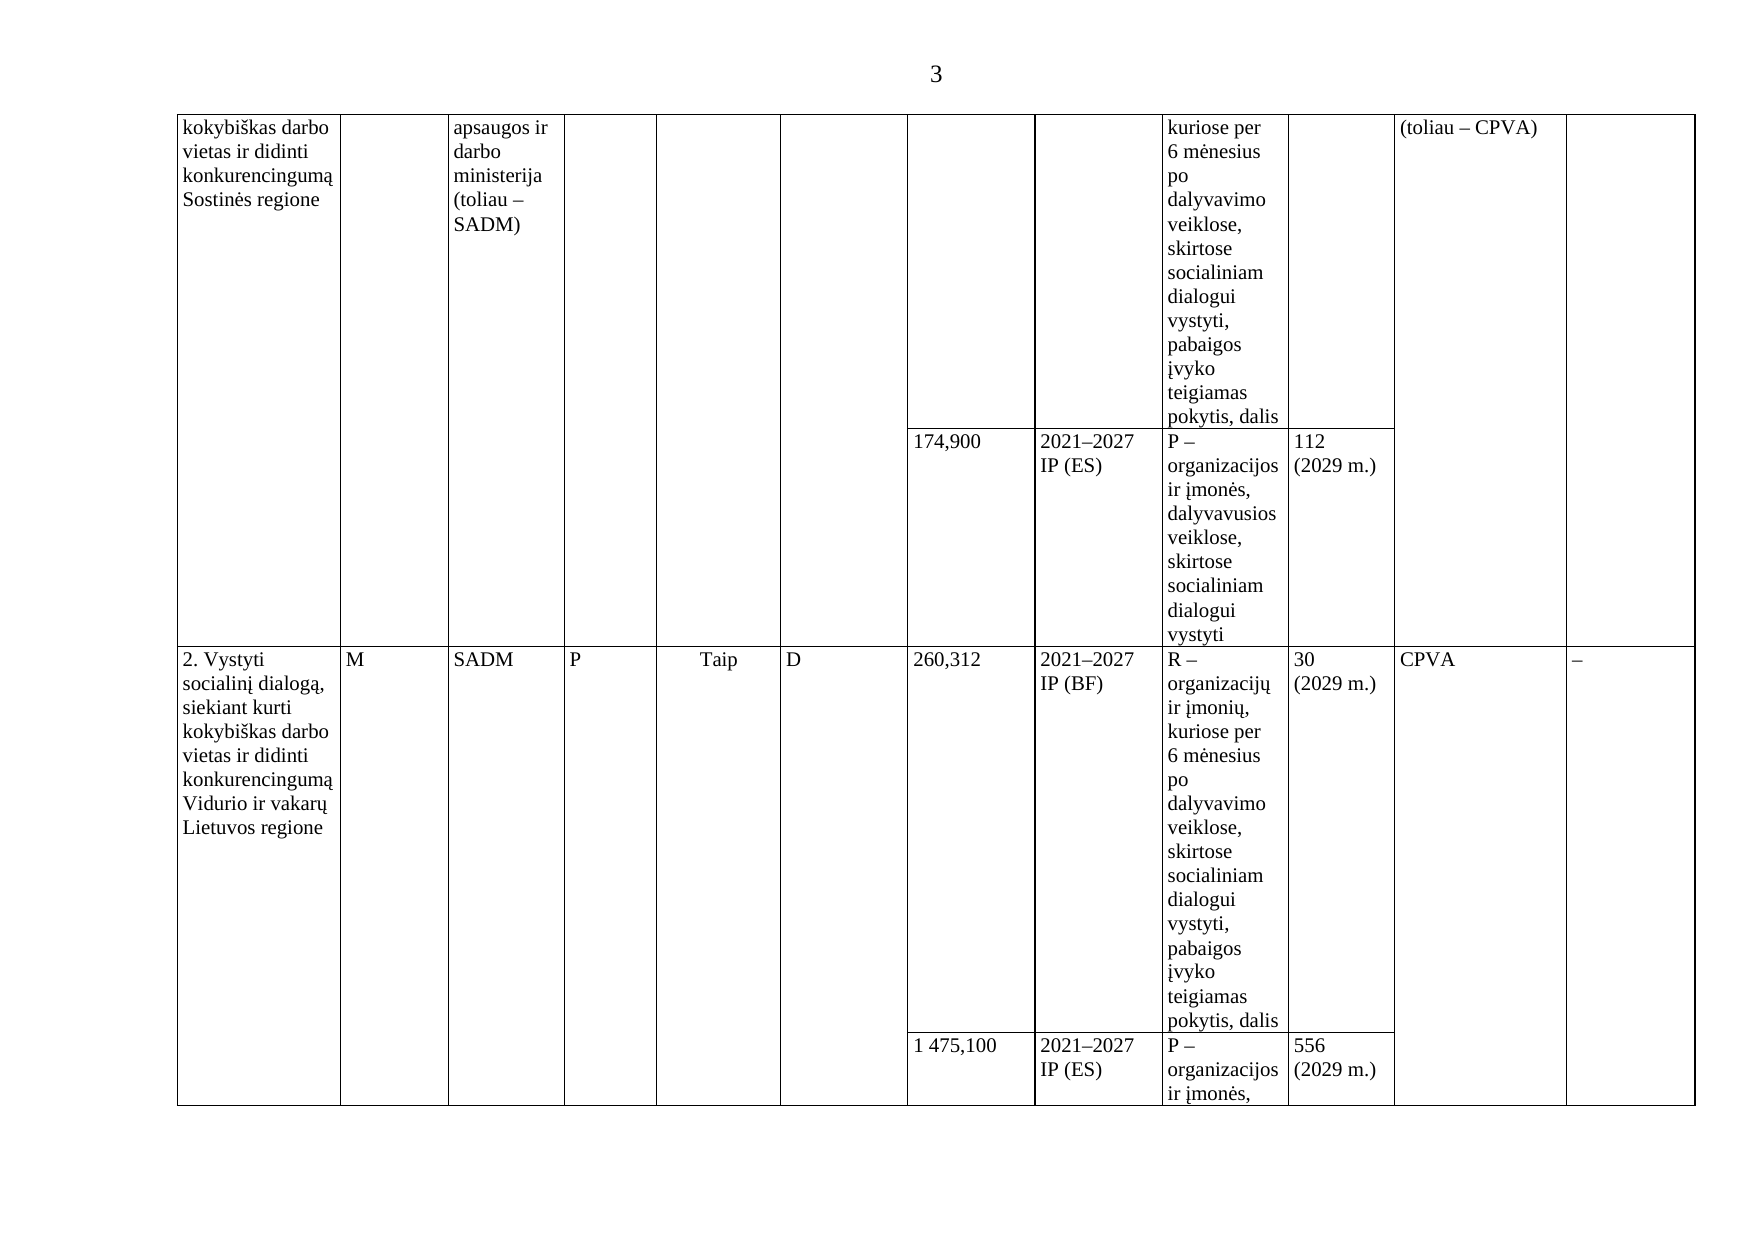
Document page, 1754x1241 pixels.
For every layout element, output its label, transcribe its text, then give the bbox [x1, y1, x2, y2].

table_cell CPVA [1395, 647, 1566, 1105]
table_cell [908, 115, 1034, 428]
table_cell kuriose per 6 mėnesius po dalyvavimo veiklose, skirtose socialiniam dialogui vystyti, pabaigos įvyko teigiamas pokytis, dalis [1163, 115, 1288, 428]
table_cell 260,312 [908, 647, 1034, 1032]
table_cell [1567, 115, 1694, 646]
table_cell [341, 115, 448, 646]
table_cell [781, 115, 907, 646]
table_cell Taip [657, 647, 780, 1105]
table_cell 2. Vystyti socialinį dialogą, siekiant kurti kokybiškas darbo vietas ir didinti konkurencingumą Vidurio ir vakarų Lietuvos regione [178, 647, 340, 1105]
table_cell 556 (2029 m.) [1289, 1033, 1394, 1105]
table_cell 1 475,100 [908, 1033, 1034, 1105]
table_cell (toliau – CPVA) [1395, 115, 1566, 646]
table_cell [657, 115, 780, 646]
table_cell 112 (2029 m.) [1289, 429, 1394, 646]
table_cell SADM [449, 647, 564, 1105]
table_cell – [1567, 647, 1694, 1105]
table_cell P [565, 647, 656, 1105]
table_cell R – organizacijų ir įmonių, kuriose per 6 mėnesius po dalyvavimo veiklose, skirtose socialiniam dialogui vystyti, pabaigos įvyko teigiamas pokytis, dalis [1163, 647, 1288, 1032]
table_cell M [341, 647, 448, 1105]
table_cell 2021–2027 IP (ES) [1036, 429, 1162, 646]
table_cell D [781, 647, 907, 1105]
table_cell [1036, 115, 1162, 428]
table_cell 30 (2029 m.) [1289, 647, 1394, 1032]
table_cell 2021–2027 IP (ES) [1036, 1033, 1162, 1105]
table_cell P – organizacijos ir įmonės, [1163, 1033, 1288, 1105]
table_cell P – organizacijos ir įmonės, dalyvavusios veiklose, skirtose socialiniam dialogui vystyti [1163, 429, 1288, 646]
table_cell kokybiškas darbo vietas ir didinti konkurencingumą Sostinės regione [178, 115, 340, 646]
table_cell [565, 115, 656, 646]
table_cell [1289, 115, 1394, 428]
table_cell 174,900 [908, 429, 1034, 646]
table_cell 2021–2027 IP (BF) [1036, 647, 1162, 1032]
table_cell apsaugos ir darbo ministerija (toliau – SADM) [449, 115, 564, 646]
